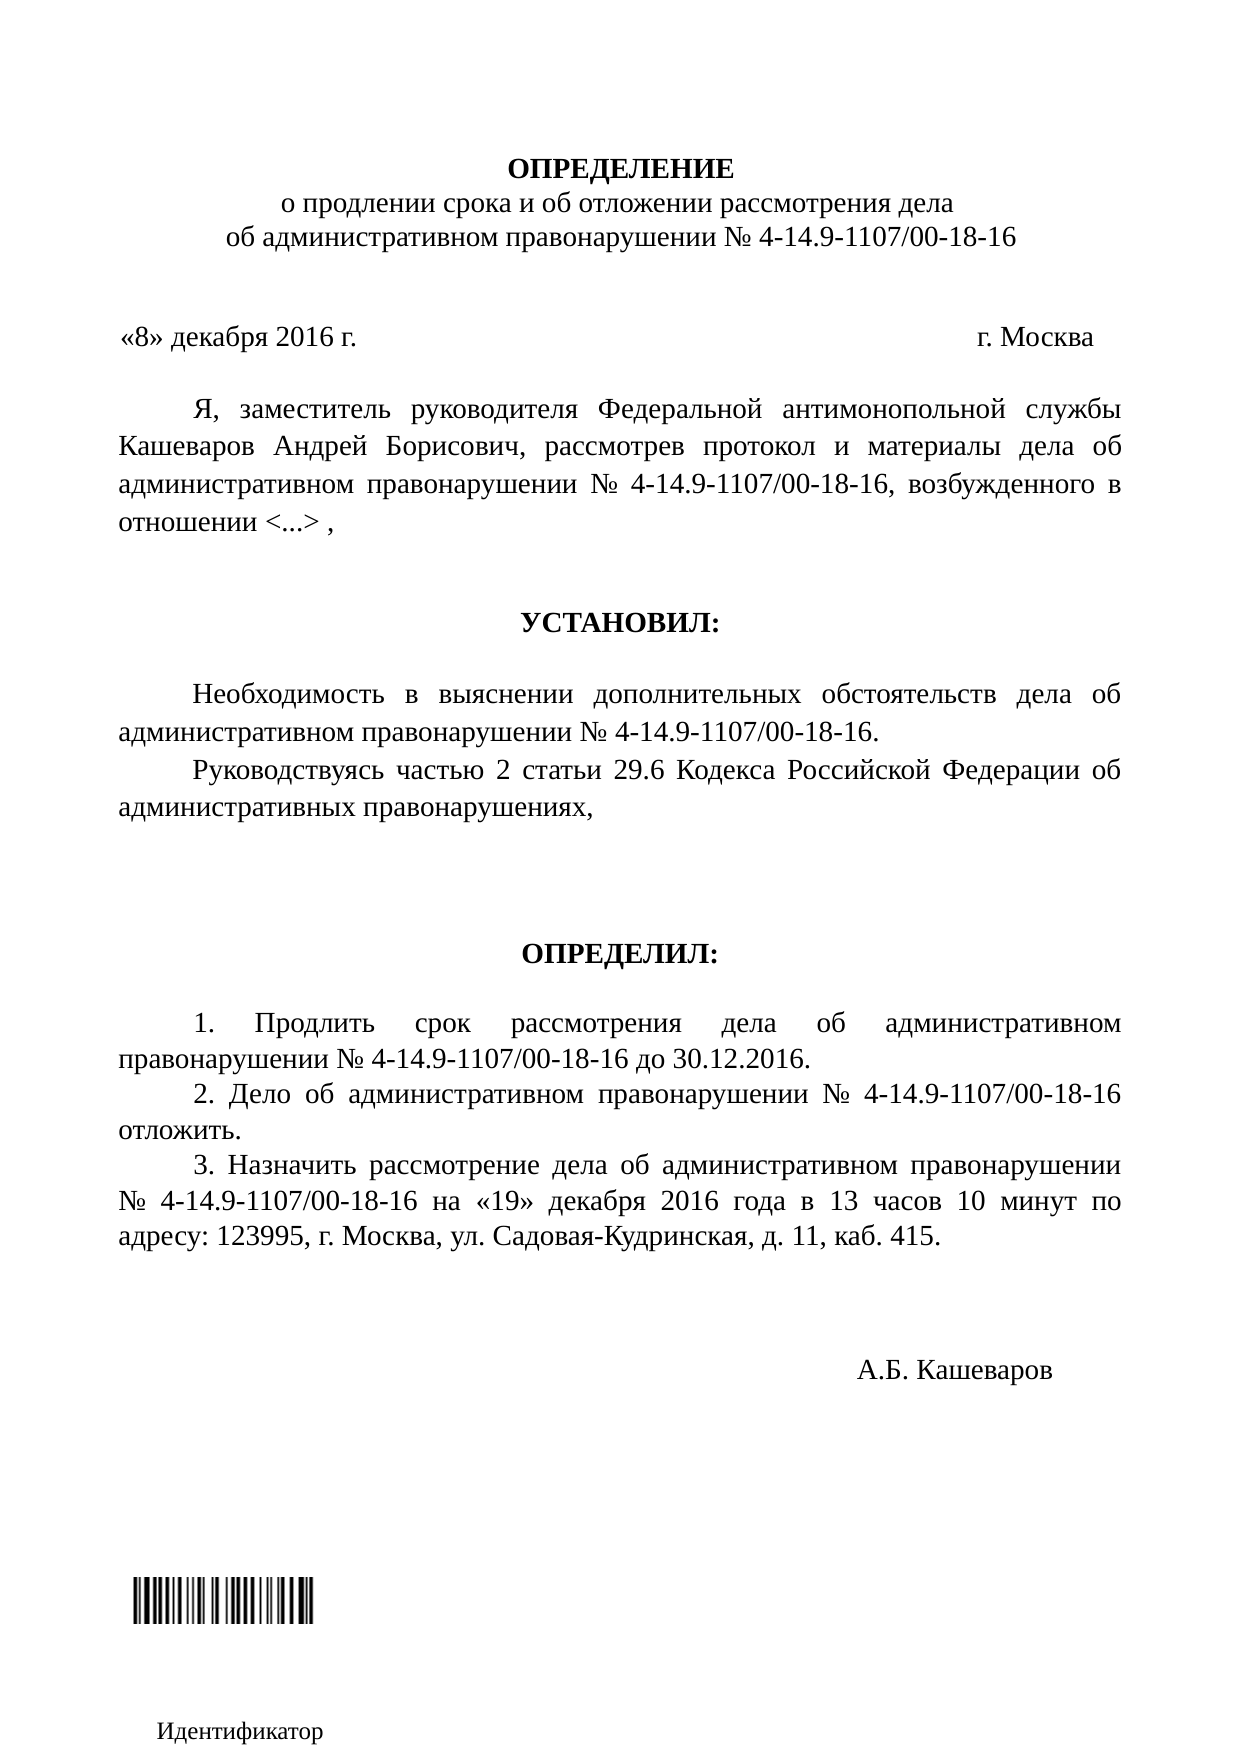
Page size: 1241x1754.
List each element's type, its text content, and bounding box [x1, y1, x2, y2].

text 2. Дело об административном правонарушении № 4-14.9-1107/00-18-16 отложить. [118, 1074, 1122, 1145]
text ОПРЕДЕЛЕНИЕ [120, 152, 1122, 185]
text ОПРЕДЕЛИЛ: [118, 937, 1122, 970]
text о продлении срока и об отложении рассмотрения дела [120, 185, 1122, 219]
text 3. Назначить рассмотрение дела об административном правонарушении № 4-14.9-1107/00-18-16 на «19» декабря 2016 года в 13 часов 10 минут по адресу: 123995, г. Москва, ул. Садовая-Кудринская, д. 11, каб. 415. [118, 1145, 1122, 1252]
text «8» декабря 2016 г. г. Москва [120, 319, 1122, 353]
text Я, заместитель руководителя Федеральной антимонопольной службы Кашеваров Андрей Борисович, рассмотрев протокол и материалы дела об административном правонарушении № 4-14.9-1107/00-18-16, возбужденного в отношении <...> , [118, 386, 1122, 538]
picture [118, 1577, 331, 1624]
text об административном правонарушении № 4-14.9-1107/00-18-16 [120, 219, 1122, 252]
text Руководствуясь частью 2 статьи 29.6 Кодекса Российской Федерации об административных правонарушениях, [118, 747, 1122, 823]
text УСТАНОВИЛ: [118, 605, 1122, 638]
text Необходимость в выяснении дополнительных обстоятельств дела об административном правонарушении № 4-14.9-1107/00-18-16. [118, 672, 1122, 747]
text А.Б. Кашеваров [118, 1352, 1122, 1386]
text 1. Продлить срок рассмотрения дела об административном правонарушении № 4-14.9-1107/00-18-16 до 30.12.2016. [118, 1004, 1122, 1074]
